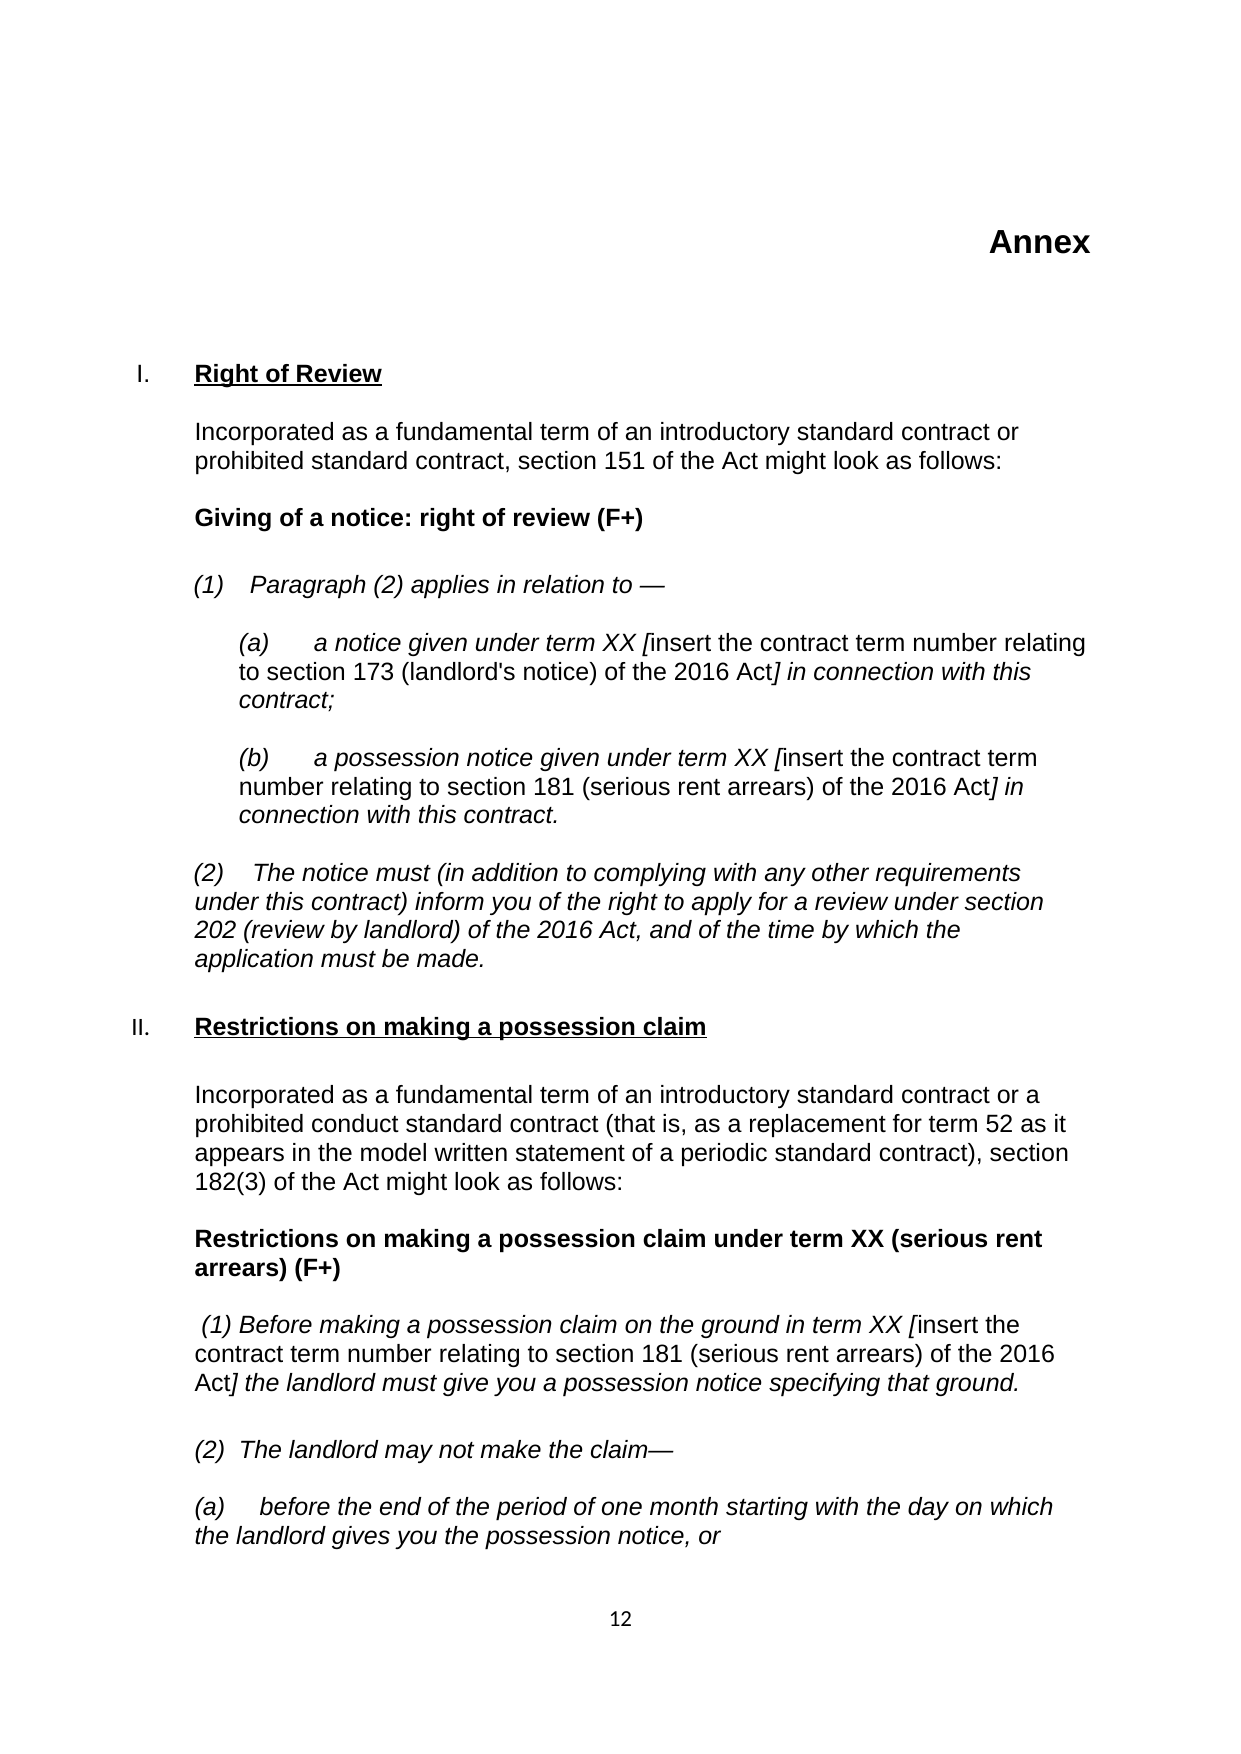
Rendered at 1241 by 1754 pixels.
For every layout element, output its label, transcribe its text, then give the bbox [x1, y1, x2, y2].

text (2) The notice must (in addition to complying with any other requirements [193, 858, 1090, 887]
list (2) The landlord may not make the claim— [194, 1435, 1090, 1464]
list (a) before the end of the period of one month starting with the day on which the landlord gives you the possession notice, or [194, 1492, 1090, 1550]
list Giving of a notice: right of review (F+) [194, 503, 1090, 532]
text (1) Paragraph (2) applies in relation to — [193, 570, 1090, 599]
list Restrictions on making a possession claim under term XX (serious rent arrears) (F+) [194, 1224, 1090, 1281]
list (1) Before making a possession claim on the ground in term XX [insert the contract term number relating to section 181 (serious rent arrears) of the 2016 Act] the landlord must give you a possession notice specifying that ground. [194, 1310, 1090, 1396]
text (a) a notice given under term XX [insert the contract term number relating to section 173 (landlord's notice) of the 2016 Act] in connection with this contract; [239, 628, 1090, 714]
list Incorporated as a fundamental term of an introductory standard contract or prohibited standard contract, section 151 of the Act might look as follows: [194, 417, 1090, 474]
text (b) a possession notice given under term XX [insert the contract term number relating to section 181 (serious rent arrears) of the 2016 Act] in connection with this contract. [239, 743, 1090, 829]
list Restrictions on making a possession claim [150, 1011, 1090, 1042]
text under this contract) inform you of the right to apply for a review under section 202 (review by landlord) of the 2016 Act, and of the time by which the application must be made. [194, 887, 1090, 973]
subtitle Annex [150, 222, 1090, 261]
list Incorporated as a fundamental term of an introductory standard contract or a prohibited conduct standard contract (that is, as a replacement for term 52 as it appears in the model written statement of a periodic standard contract), section 182(3) of the Act might look as follows: [194, 1080, 1090, 1195]
list Right of Review [150, 359, 1090, 388]
